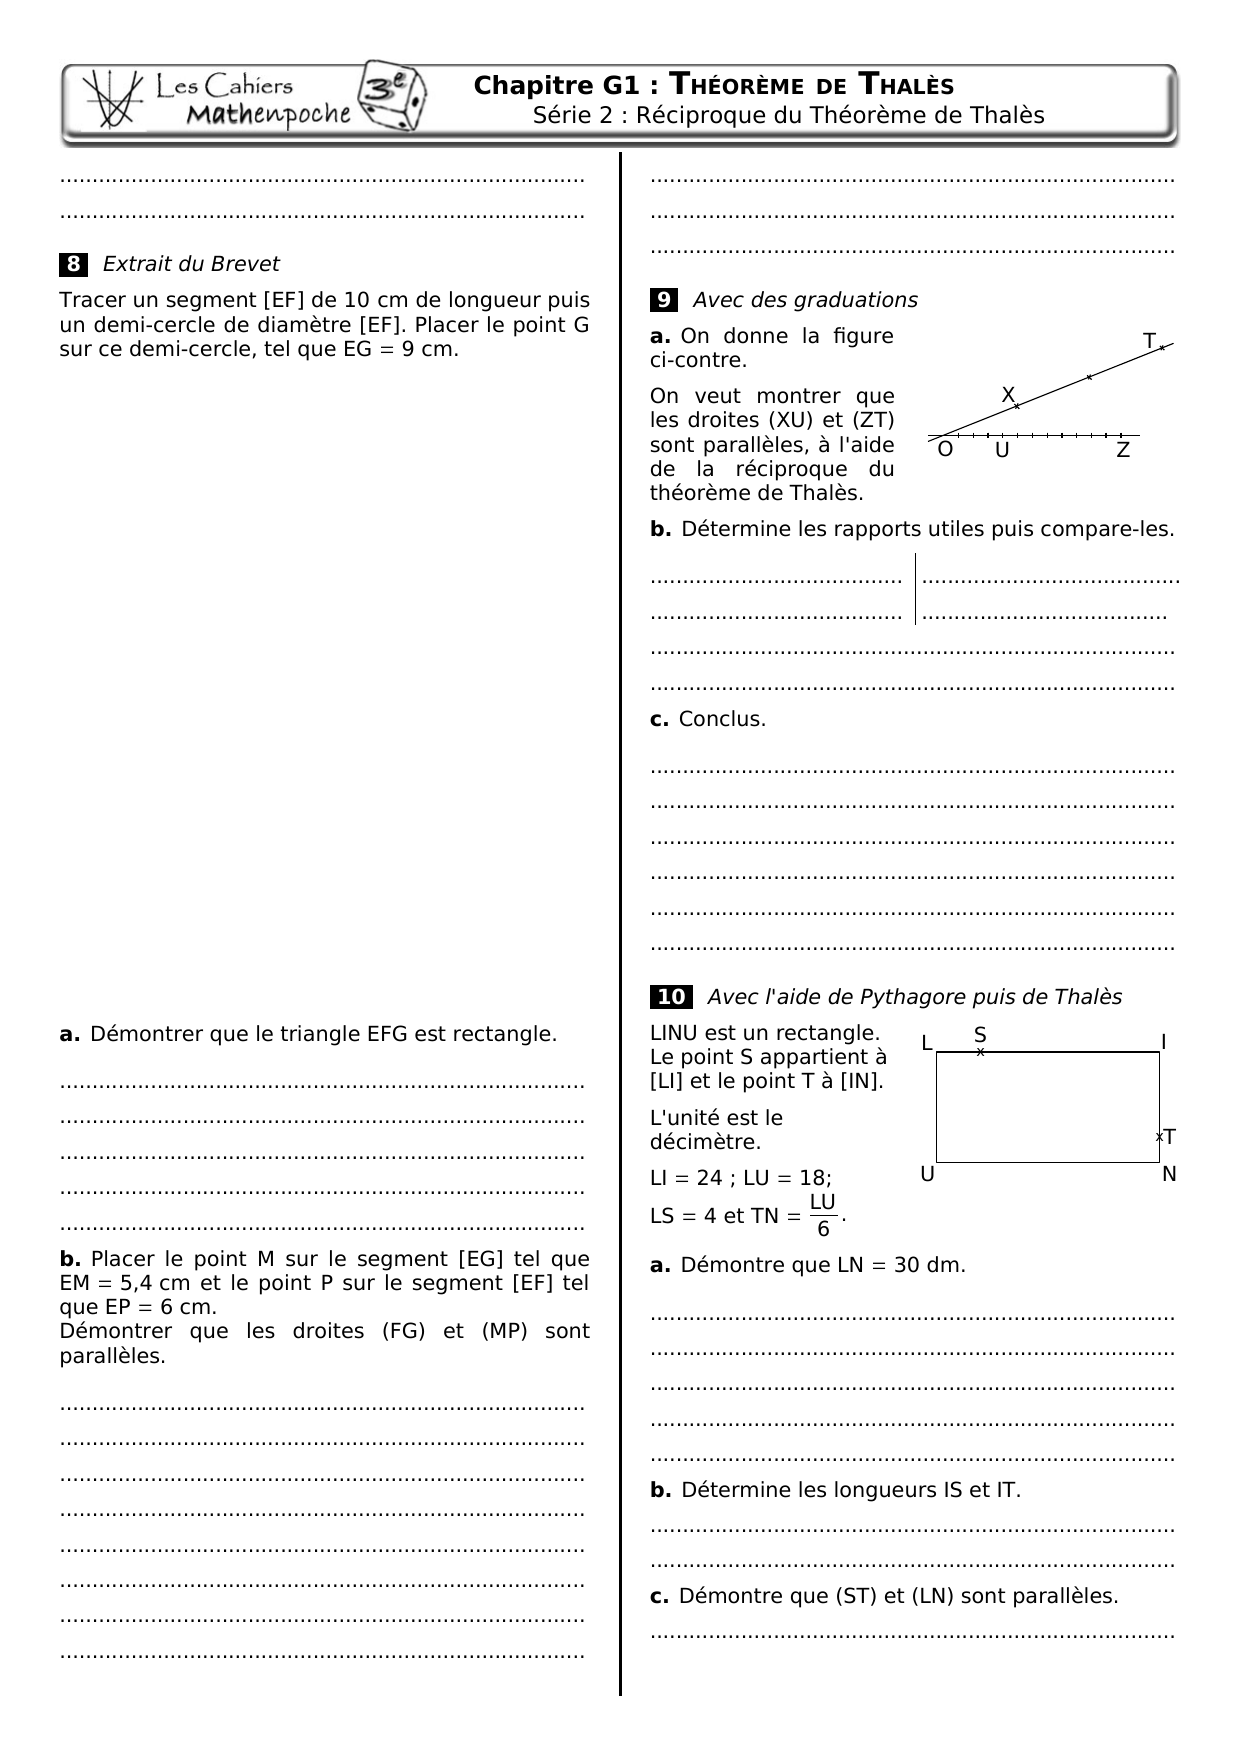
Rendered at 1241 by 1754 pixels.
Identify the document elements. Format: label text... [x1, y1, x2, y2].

list .................................................................................................................................................................................................................................................................................................................................... [649, 1325, 1181, 1467]
list L'unité est le décimètre. [1160, 1106, 1181, 1154]
list L'unité est le décimètre. [649, 1106, 936, 1154]
list Démontre que LN = 30 dm. [649, 1253, 1181, 1278]
list Démontrer que le triangle EFG est rectangle. [59, 1022, 591, 1046]
list ................................................................................................................................................................................................................................................... [649, 152, 1181, 258]
text ................................................................................. [649, 1608, 1181, 1644]
list ................................................................................. [649, 1537, 1181, 1573]
list .................................................................................................................................................................. [649, 624, 1181, 695]
picture [220, 59, 1021, 148]
list ..................................................................................................................................................................................................................................................................................................................................................................................................................... [59, 1058, 591, 1235]
list Extrait du Brevet [88, 253, 591, 277]
text Tracer un segment [EF] de 10 cm de longueur puis un demi-cercle de diamètre [EF]. Placer le point G sur ce demi-cercle, tel que EG = 9 cm. [59, 289, 591, 361]
list Conclus. [649, 707, 1181, 731]
list Placer le point M sur le segment [EG] tel que EM = 5,4 cm et le point P sur le segment [EF] tel que EP = 6 cm. Démontrer que les droites (FG) et (MP) sont parallèles. [59, 1247, 591, 1368]
text ................................................................................. [59, 188, 591, 223]
list Détermine les rapports utiles puis compare-les. [649, 517, 1181, 542]
list Détermine les longueurs IS et IT. [649, 1467, 1181, 1502]
list On donne la figure ci-contre. [649, 324, 894, 373]
list Démontre que (ST) et (LN) sont parallèles. [649, 1573, 1181, 1608]
text ................................................................................. [59, 152, 591, 188]
list ...................................................................................................................................................................................................................................................................................................................................................................................................................................................................................................... [649, 743, 1181, 956]
list LINU est un rectangle. Le point S appartient à [LI] et le point T à [IN]. [649, 1021, 1181, 1094]
list .............................................................................. [921, 553, 1181, 624]
list LI = 24 ; LU = 18; LS = 4 et TN = [649, 1166, 1181, 1242]
text ................................................................................. [649, 1502, 1181, 1537]
list L'unité est le décimètre. [937, 1106, 1159, 1154]
list Avec l'aide de Pythagore puis de Thalès [693, 985, 1181, 1009]
text ................................................................................. [59, 1380, 591, 1415]
text ................................................................................. [649, 1289, 1181, 1325]
list Avec des graduations [678, 288, 1181, 312]
text On veut montrer que les droites (XU) et (ZT) sont parallèles, à l'aide de la réciproque du théorème de Thalès. [649, 384, 895, 506]
list .............................................................................. [649, 553, 909, 624]
list ....................................................................................................................................................................................................................................................................................................................................................................................................................................................................................................................................................................................... [59, 1415, 591, 1663]
